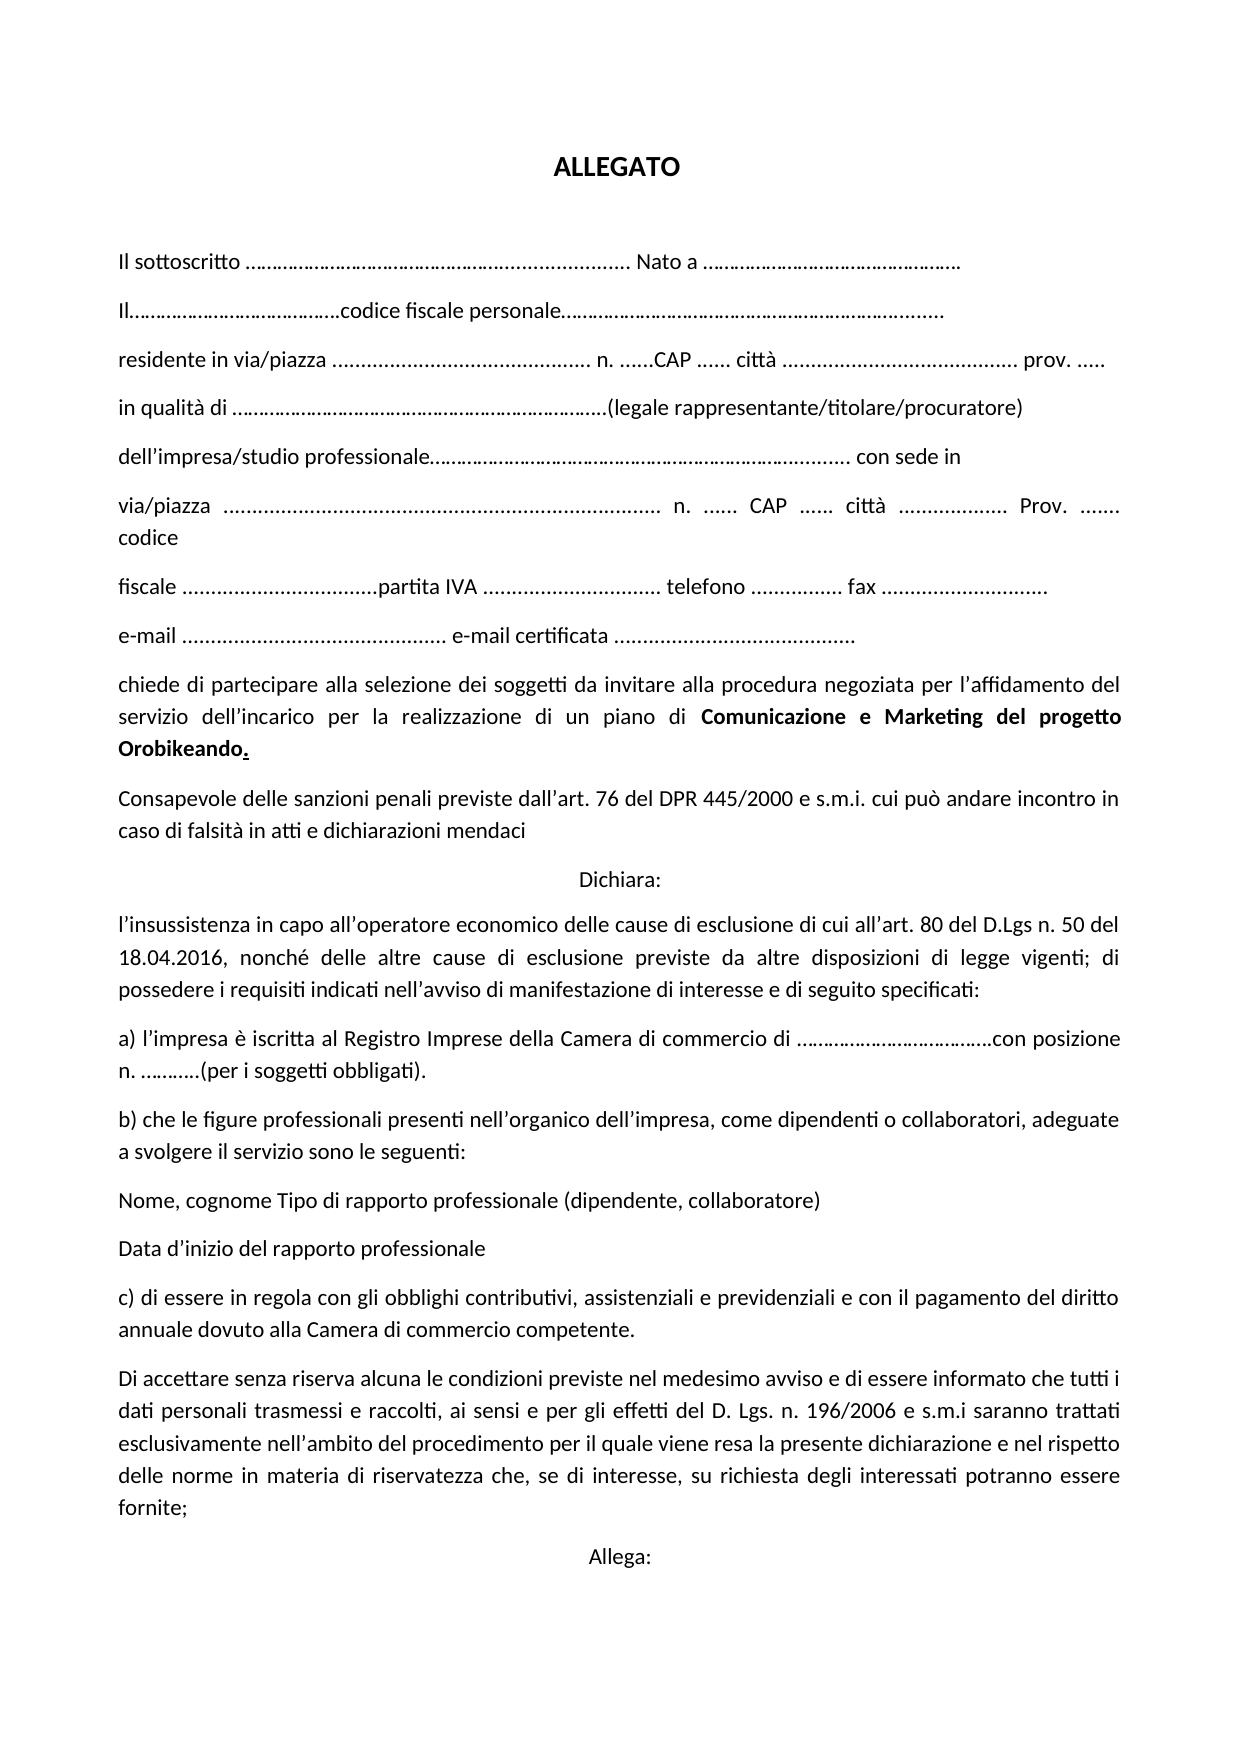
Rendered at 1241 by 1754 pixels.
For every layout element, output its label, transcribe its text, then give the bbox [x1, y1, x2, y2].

text chiede di partecipare alla selezione dei soggetti da invitare alla procedura negoziata per l’affidamento del servizio dell’incarico per la realizzazione di un piano di Comunicazione e Marketing del progetto Orobikeando. [118, 670, 1122, 763]
text e-mail .............................................. e-mail certificata .......................................... [118, 621, 1122, 649]
text residente in via/piazza ............................................. n. ......CAP ...... città ......................................... prov. ..... [118, 345, 1122, 373]
text Di accettare senza riserva alcuna le condizioni previste nel medesimo avviso e di essere informato che tutti i dati personali trasmessi e raccolti, ai sensi e per gli effetti del D. Lgs. n. 196/2006 e s.m.i saranno trattati esclusivamente nell’ambito del procedimento per il quale viene resa la presente dichiarazione e nel rispetto delle norme in materia di riservatezza che, se di interesse, su richiesta degli interessati potranno essere fornite; [118, 1364, 1122, 1521]
text Allega: [118, 1542, 1122, 1570]
text c) di essere in regola con gli obblighi contributivi, assistenziali e previdenziali e con il pagamento del diritto annuale dovuto alla Camera di commercio competente. [118, 1283, 1122, 1344]
text dell’impresa/studio professionale…………………………………………………………….......... con sede in [118, 442, 1122, 470]
text b) che le figure professionali presenti nell’organico dell’impresa, come dipendenti o collaboratori, adeguate a svolgere il servizio sono le seguenti: [118, 1105, 1122, 1165]
text a) l’impresa è iscritta al Registro Imprese della Camera di commercio di ……………………………….con posizione n. ………..(per i soggetti obbligati). [118, 1024, 1122, 1084]
text Il sottoscritto …………………………………………....................... Nato a …………………………………………. [118, 247, 1122, 275]
text Consapevole delle sanzioni penali previste dall’art. 76 del DPR 445/2000 e s.m.i. cui può andare incontro in caso di falsità in atti e dichiarazioni mendaci [118, 784, 1122, 844]
text via/piazza ............................................................................ n. ...... CAP ...... città ................... Prov. ....... codice [118, 491, 1122, 551]
text Nome, cognome Tipo di rapporto professionale (dipendente, collaboratore) [118, 1186, 1122, 1214]
text Dichiara: [118, 865, 1122, 893]
text l’insussistenza in capo all’operatore economico delle cause di esclusione di cui all’art. 80 del D.Lgs n. 50 del 18.04.2016, nonché delle altre cause di esclusione previste da altre disposizioni di legge vigenti; di possedere i requisiti indicati nell’avviso di manifestazione di interesse e di seguito specificati: [118, 910, 1122, 1003]
text in qualità di ……………………………………………………………..(legale rappresentante/titolare/procuratore) [118, 393, 1122, 422]
text fiscale ..................................partita IVA ............................... telefono ................ fax ............................. [118, 572, 1122, 600]
text Il………………………………….codice fiscale personale………………………………………………………......... [118, 296, 1122, 324]
text ALLEGATO [118, 148, 1122, 183]
text Data d’inizio del rapporto professionale [118, 1234, 1122, 1263]
